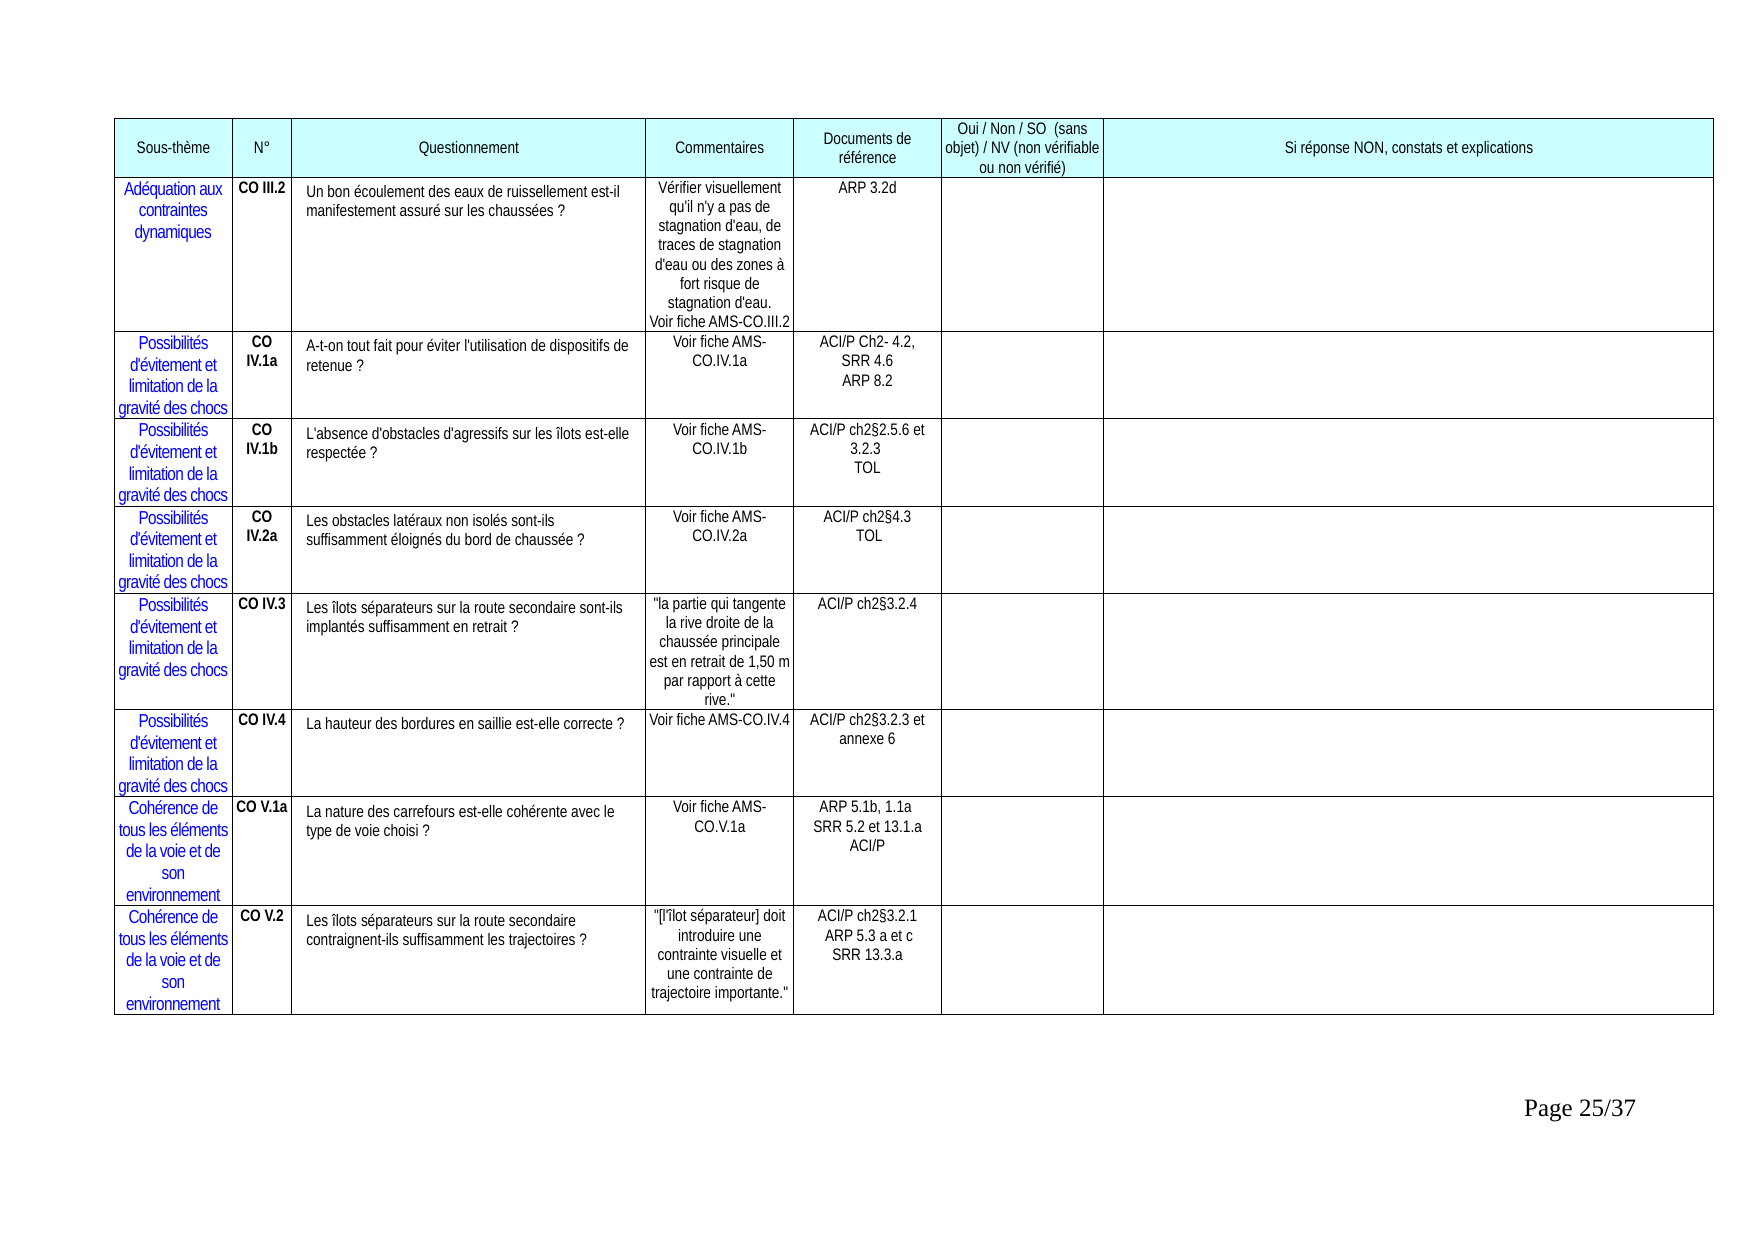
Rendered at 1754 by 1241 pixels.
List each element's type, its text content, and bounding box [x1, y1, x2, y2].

table_header Si réponse NON, constats et explications [1104, 119, 1713, 177]
table_cell Les obstacles latéraux non isolés sont-ils suffisamment éloignés du bord de chaussée ? [292, 507, 645, 593]
table_cell La nature des carrefours est-elle cohérente avec le type de voie choisi ? [292, 797, 645, 905]
table_cell [1104, 178, 1713, 331]
table_cell Voir fiche AMS-CO.IV.2a [646, 507, 793, 593]
table_cell "la partie qui tangente la rive droite de la chaussée principale est en retrait de 1,50 m par rapport à cette rive." [646, 594, 793, 709]
table_cell La hauteur des bordures en saillie est-elle correcte ? [292, 710, 645, 796]
table_cell Les îlots séparateurs sur la route secondaire contraignent-ils suffisamment les trajectoires ? [292, 906, 645, 1014]
table_cell ACI/P ch2§3.2.3 et annexe 6 [794, 710, 941, 796]
table_cell [1104, 419, 1713, 506]
table_header Oui / Non / SO (sans objet) / NV (non vérifiable ou non vérifié) [942, 119, 1103, 177]
table_cell [942, 507, 1103, 593]
table_cell Voir fiche AMS-CO.IV.4 [646, 710, 793, 796]
table_cell CO IV.3 [233, 594, 291, 709]
table_header Commentaires [646, 119, 793, 177]
table_cell Adéquation aux contraintes dynamiques [115, 178, 232, 331]
table_cell Possibilités d'évitement et limitation de la gravité des chocs [115, 594, 232, 709]
table_cell Voir fiche AMS-CO.IV.1a [646, 332, 793, 418]
table_cell [1104, 906, 1713, 1014]
table_cell [1104, 332, 1713, 418]
table_header Questionnement [292, 119, 645, 177]
table_header Documents de référence [794, 119, 941, 177]
table_cell Possibilités d'évitement et limitation de la gravité des chocs [115, 332, 232, 418]
table_cell [1104, 507, 1713, 593]
table_cell ACI/P ch2§3.2.1 ARP 5.3 a et c SRR 13.3.a [794, 906, 941, 1014]
table_cell Possibilités d'évitement et limitation de la gravité des chocs [115, 710, 232, 796]
table_cell CO V.2 [233, 906, 291, 1014]
table_cell Cohérence de tous les éléments de la voie et de son environnement [115, 906, 232, 1014]
table_cell CO III.2 [233, 178, 291, 331]
table_cell [1104, 797, 1713, 905]
table_cell [942, 419, 1103, 506]
table_cell CO IV.2a [233, 507, 291, 593]
table_cell ACI/P ch2§2.5.6 et 3.2.3 TOL [794, 419, 941, 506]
table_cell Les îlots séparateurs sur la route secondaire sont-ils implantés suffisamment en retrait ? [292, 594, 645, 709]
table_cell CO IV.4 [233, 710, 291, 796]
table_cell ARP 3.2d [794, 178, 941, 331]
table_cell ACI/P ch2§4.3 TOL [794, 507, 941, 593]
table_cell [942, 332, 1103, 418]
table_cell [1104, 710, 1713, 796]
table_cell "[l'îlot séparateur] doit introduire une contrainte visuelle et une contrainte de trajectoire importante." [646, 906, 793, 1014]
table_cell A-t-on tout fait pour éviter l'utilisation de dispositifs de retenue ? [292, 332, 645, 418]
table_cell Voir fiche AMS-CO.IV.1b [646, 419, 793, 506]
table_cell Cohérence de tous les éléments de la voie et de son environnement [115, 797, 232, 905]
table_cell Voir fiche AMS-CO.V.1a [646, 797, 793, 905]
table_cell [942, 710, 1103, 796]
table_cell CO V.1a [233, 797, 291, 905]
table_cell [942, 797, 1103, 905]
table_cell ARP 5.1b, 1.1a SRR 5.2 et 13.1.a ACI/P [794, 797, 941, 905]
table_cell ACI/P Ch2- 4.2, SRR 4.6 ARP 8.2 [794, 332, 941, 418]
table_header N° [233, 119, 291, 177]
table_cell CO IV.1a [233, 332, 291, 418]
table_cell [1104, 594, 1713, 709]
table_cell Un bon écoulement des eaux de ruissellement est-il manifestement assuré sur les chaussées ? [292, 178, 645, 331]
table_header Sous-thème [115, 119, 232, 177]
table_cell Possibilités d'évitement et limitation de la gravité des chocs [115, 507, 232, 593]
table_cell ACI/P ch2§3.2.4 [794, 594, 941, 709]
table_cell [942, 906, 1103, 1014]
table_cell CO IV.1b [233, 419, 291, 506]
table_cell Possibilités d'évitement et limitation de la gravité des chocs [115, 419, 232, 506]
table_cell Vérifier visuellement qu'il n'y a pas de stagnation d'eau, de traces de stagnation d'eau ou des zones à fort risque de stagnation d'eau. Voir fiche AMS-CO.III.2 [646, 178, 793, 331]
table_cell [942, 594, 1103, 709]
table_cell [942, 178, 1103, 331]
table_cell L'absence d'obstacles d'agressifs sur les îlots est-elle respectée ? [292, 419, 645, 506]
